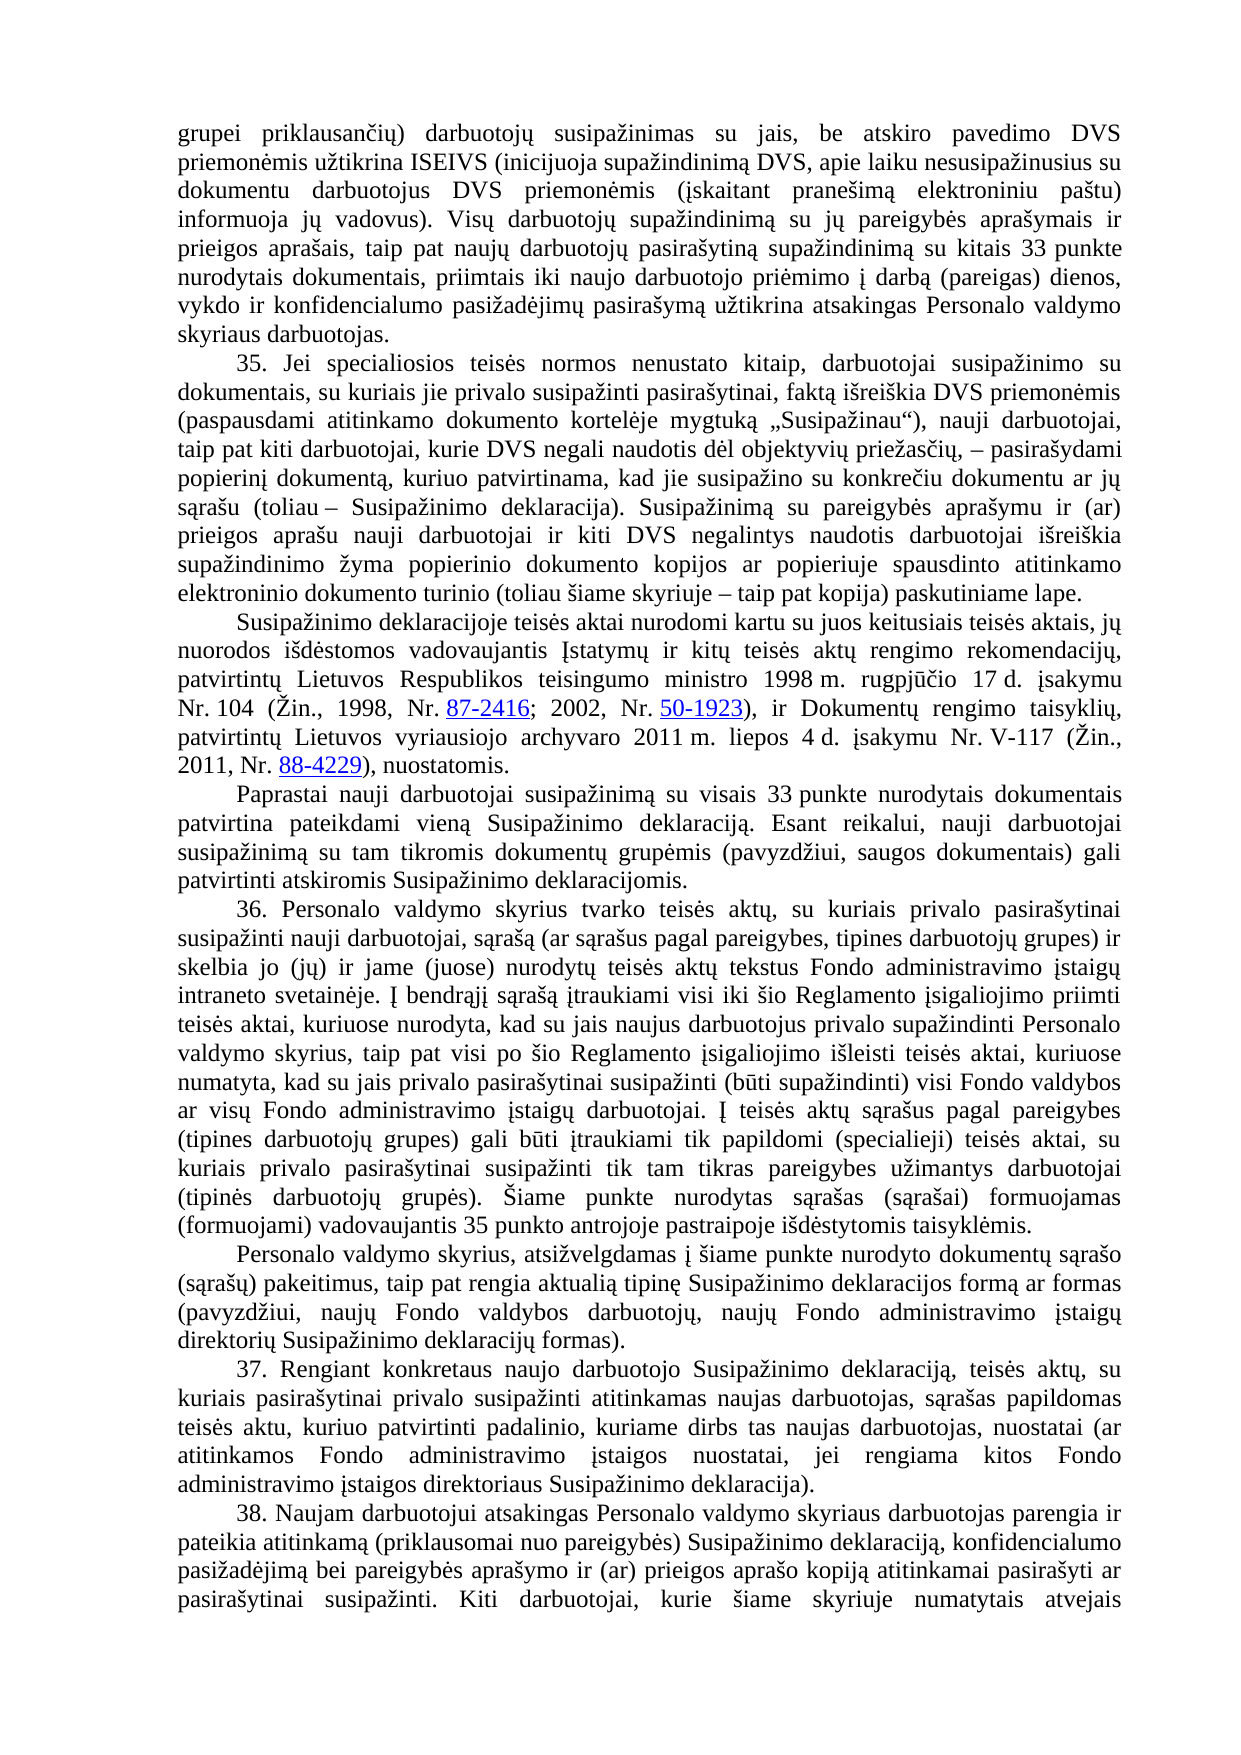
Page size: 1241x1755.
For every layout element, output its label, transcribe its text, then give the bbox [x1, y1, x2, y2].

text grupei priklausančių) darbuotojų susipažinimas su jais, be atskiro pavedimo DVS priemonėmis užtikrina ISEIVS (inicijuoja supažindinimą DVS, apie laiku nesusipažinusius su dokumentu darbuotojus DVS priemonėmis (įskaitant pranešimą elektroniniu paštu) informuoja jų vadovus). Visų darbuotojų supažindinimą su jų pareigybės aprašymais ir prieigos aprašais, taip pat naujų darbuotojų pasirašytiną supažindinimą su kitais 33 punkte nurodytais dokumentais, priimtais iki naujo darbuotojo priėmimo į darbą (pareigas) dienos, vykdo ir konfidencialumo pasižadėjimų pasirašymą užtikrina atsakingas Personalo valdymo skyriaus darbuotojas. [177, 118, 1122, 348]
text 37. Rengiant konkretaus naujo darbuotojo Susipažinimo deklaraciją, teisės aktų, su kuriais pasirašytinai privalo susipažinti atitinkamas naujas darbuotojas, sąrašas papildomas teisės aktu, kuriuo patvirtinti padalinio, kuriame dirbs tas naujas darbuotojas, nuostatai (ar atitinkamos Fondo administravimo įstaigos nuostatai, jei rengiama kitos Fondo administravimo įstaigos direktoriaus Susipažinimo deklaracija). [177, 1354, 1122, 1498]
text Personalo valdymo skyrius, atsižvelgdamas į šiame punkte nurodyto dokumentų sąrašo (sąrašų) pakeitimus, taip pat rengia aktualią tipinę Susipažinimo deklaracijos formą ar formas (pavyzdžiui, naujų Fondo valdybos darbuotojų, naujų Fondo administravimo įstaigų direktorių Susipažinimo deklaracijų formas). [177, 1239, 1122, 1354]
text 36. Personalo valdymo skyrius tvarko teisės aktų, su kuriais privalo pasirašytinai susipažinti nauji darbuotojai, sąrašą (ar sąrašus pagal pareigybes, tipines darbuotojų grupes) ir skelbia jo (jų) ir jame (juose) nurodytų teisės aktų tekstus Fondo administravimo įstaigų intraneto svetainėje. Į bendrąjį sąrašą įtraukiami visi iki šio Reglamento įsigaliojimo priimti teisės aktai, kuriuose nurodyta, kad su jais naujus darbuotojus privalo supažindinti Personalo valdymo skyrius, taip pat visi po šio Reglamento įsigaliojimo išleisti teisės aktai, kuriuose numatyta, kad su jais privalo pasirašytinai susipažinti (būti supažindinti) visi Fondo valdybos ar visų Fondo administravimo įstaigų darbuotojai. Į teisės aktų sąrašus pagal pareigybes (tipines darbuotojų grupes) gali būti įtraukiami tik papildomi (specialieji) teisės aktai, su kuriais privalo pasirašytinai susipažinti tik tam tikras pareigybes užimantys darbuotojai (tipinės darbuotojų grupės). Šiame punkte nurodytas sąrašas (sąrašai) formuojamas (formuojami) vadovaujantis 35 punkto antrojoje pastraipoje išdėstytomis taisyklėmis. [177, 894, 1122, 1239]
text 38. Naujam darbuotojui atsakingas Personalo valdymo skyriaus darbuotojas parengia ir pateikia atitinkamą (priklausomai nuo pareigybės) Susipažinimo deklaraciją, konfidencialumo pasižadėjimą bei pareigybės aprašymo ir (ar) prieigos aprašo kopiją atitinkamai pasirašyti ar pasirašytinai susipažinti. Kiti darbuotojai, kurie šiame skyriuje numatytais atvejais [177, 1498, 1122, 1613]
text 35. Jei specialiosios teisės normos nenustato kitaip, darbuotojai susipažinimo su dokumentais, su kuriais jie privalo susipažinti pasirašytinai, faktą išreiškia DVS priemonėmis (paspausdami atitinkamo dokumento kortelėje mygtuką „Susipažinau“), nauji darbuotojai, taip pat kiti darbuotojai, kurie DVS negali naudotis dėl objektyvių priežasčių, – pasirašydami popierinį dokumentą, kuriuo patvirtinama, kad jie susipažino su konkrečiu dokumentu ar jų sąrašu (toliau – Susipažinimo deklaracija). Susipažinimą su pareigybės aprašymu ir (ar) prieigos aprašu nauji darbuotojai ir kiti DVS negalintys naudotis darbuotojai išreiškia supažindinimo žyma popierinio dokumento kopijos ar popieriuje spausdinto atitinkamo elektroninio dokumento turinio (toliau šiame skyriuje – taip pat kopija) paskutiniame lape. [177, 348, 1122, 607]
text Paprastai nauji darbuotojai susipažinimą su visais 33 punkte nurodytais dokumentais patvirtina pateikdami vieną Susipažinimo deklaraciją. Esant reikalui, nauji darbuotojai susipažinimą su tam tikromis dokumentų grupėmis (pavyzdžiui, saugos dokumentais) gali patvirtinti atskiromis Susipažinimo deklaracijomis. [177, 779, 1122, 894]
text Susipažinimo deklaracijoje teisės aktai nurodomi kartu su juos keitusiais teisės aktais, jų nuorodos išdėstomos vadovaujantis Įstatymų ir kitų teisės aktų rengimo rekomendacijų, patvirtintų Lietuvos Respublikos teisingumo ministro 1998 m. rugpjūčio 17 d. įsakymu Nr. 104 (Žin., 1998, Nr. 87-2416; 2002, Nr. 50-1923), ir Dokumentų rengimo taisyklių, patvirtintų Lietuvos vyriausiojo archyvaro 2011 m. liepos 4 d. įsakymu Nr. V-117 (Žin., 2011, Nr. 88-4229), nuostatomis. [177, 607, 1122, 779]
